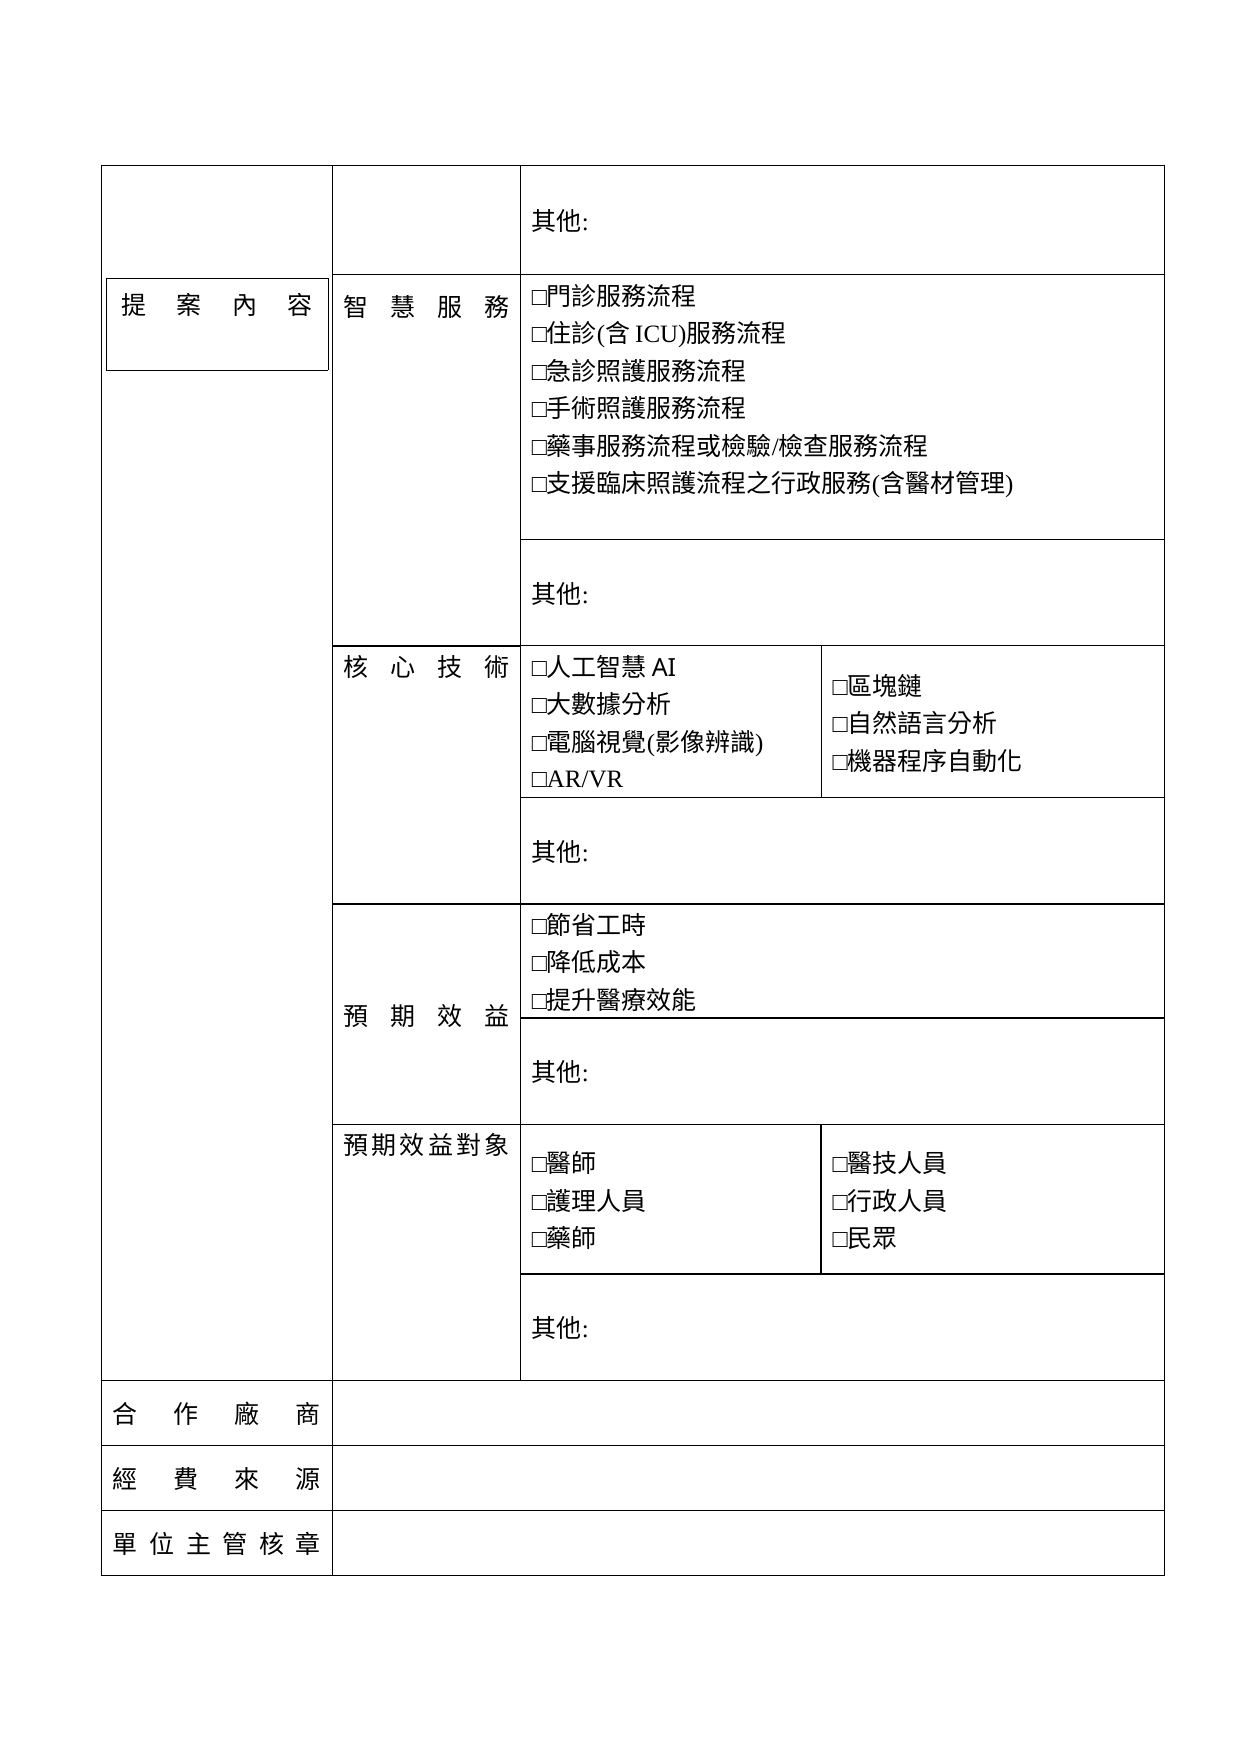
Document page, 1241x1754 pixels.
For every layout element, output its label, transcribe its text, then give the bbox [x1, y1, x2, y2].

table_cell [333, 166, 520, 274]
table_cell 合作廠商 [102, 1381, 332, 1444]
table_cell 預期效益 [333, 905, 520, 1123]
table_cell 經費來源 [102, 1446, 332, 1509]
table_cell 其他: [521, 540, 1164, 645]
table_cell 其他: [521, 1019, 1164, 1123]
table_cell □醫技人員 □行政人員 □民眾 [822, 1125, 1164, 1273]
table_cell 單位主管核章 [102, 1511, 332, 1574]
table_cell 智慧服務 [333, 275, 520, 645]
table_cell [333, 1446, 1164, 1509]
table_cell □區塊鏈 □自然語言分析 □機器程序自動化 [822, 646, 1164, 797]
table_cell [333, 1381, 1164, 1444]
table_cell □節省工時 □降低成本 □提升醫療效能 [521, 905, 1164, 1017]
table_cell 其他: [521, 166, 1164, 274]
table_cell □人工智慧AI □大數據分析 □電腦視覺(影像辨識) □AR/VR [521, 646, 821, 797]
table_cell 其他: [521, 1275, 1164, 1379]
table_cell 核心技術 [333, 647, 520, 903]
table_cell [333, 1511, 1164, 1574]
table_cell 預期效益對象 [333, 1125, 520, 1379]
table_cell □醫師 □護理人員 □藥師 [521, 1125, 820, 1273]
table_cell □門診服務流程 □住診(含ICU)服務流程 □急診照護服務流程 □手術照護服務流程 □藥事服務流程或檢驗/檢查服務流程 □支援臨床照護流程之行政服務(含醫材管理) [521, 275, 1164, 539]
table_cell 其他: [521, 798, 1164, 903]
